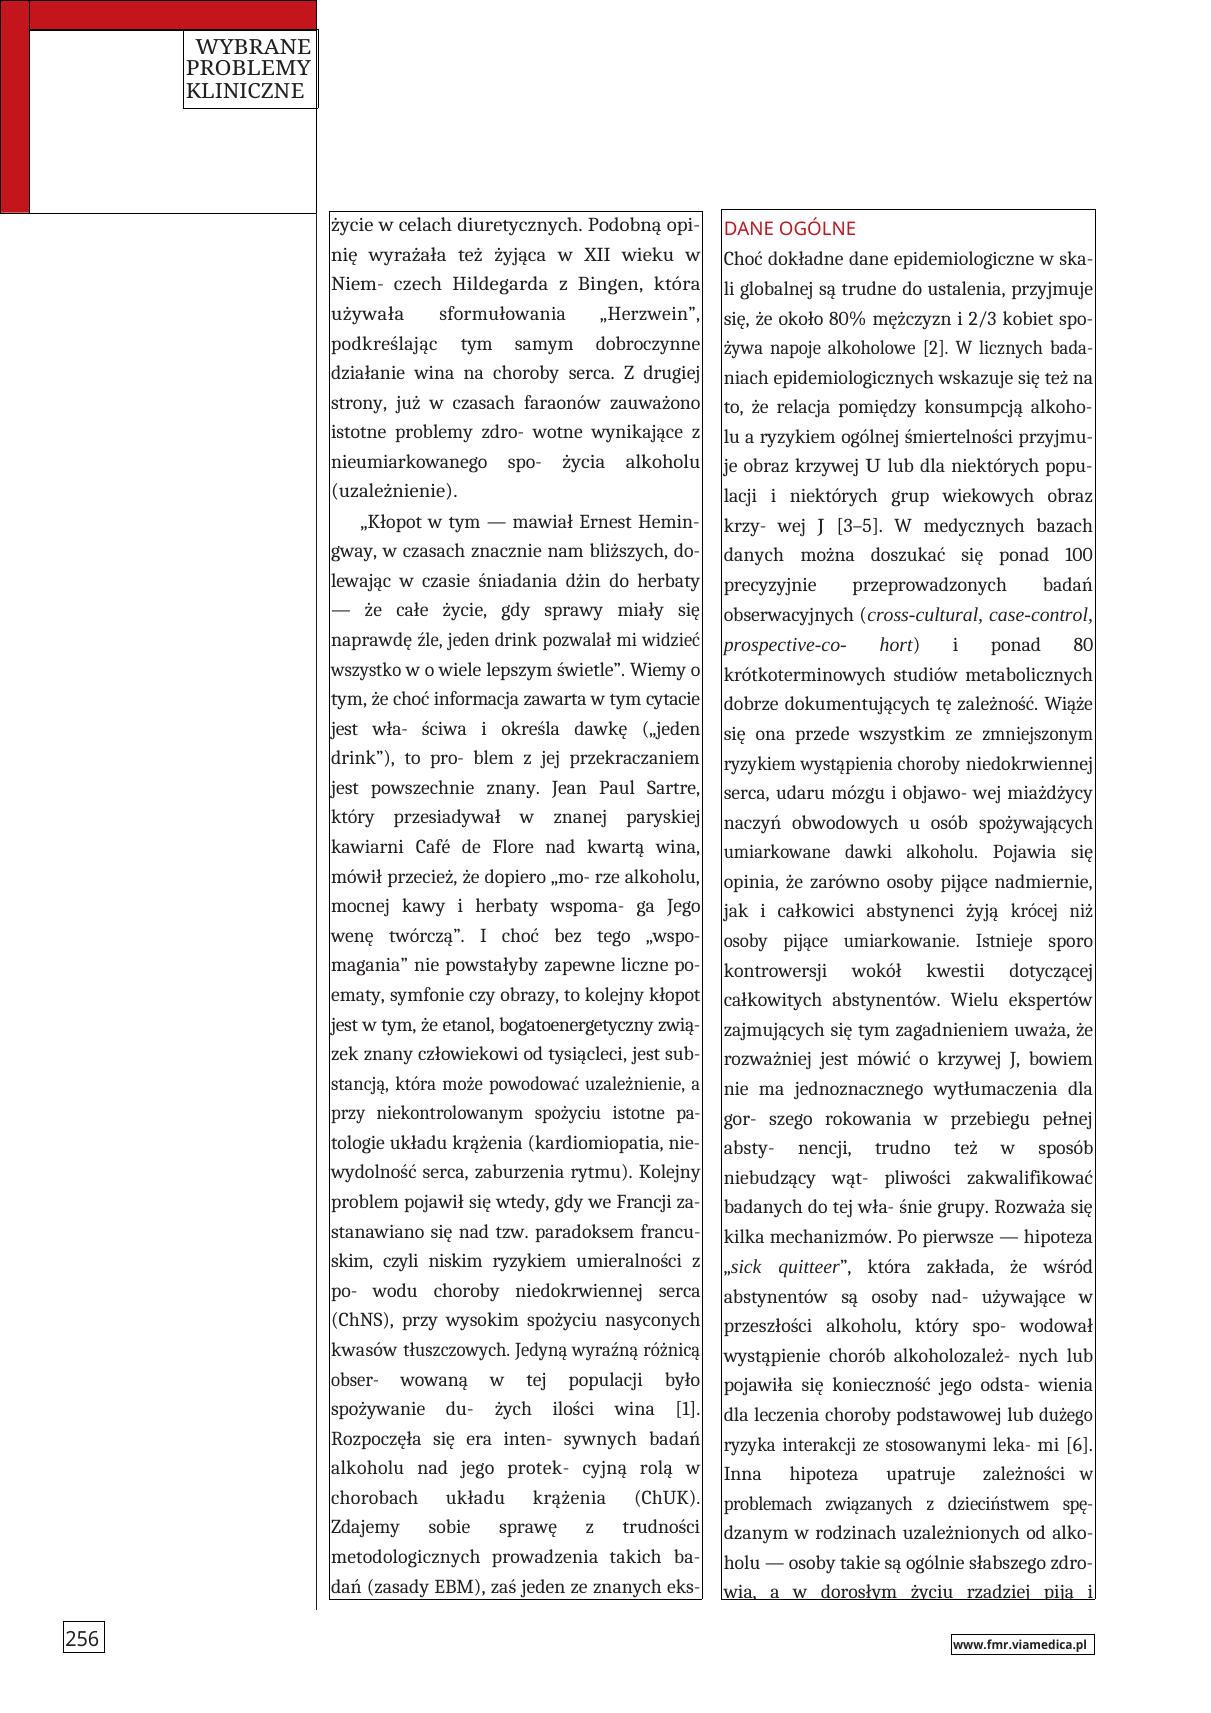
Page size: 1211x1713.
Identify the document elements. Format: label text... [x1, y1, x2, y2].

text „Kłopot w tym — mawiał Ernest Hemin- gway, w czasach znacznie nam bliższych, do- lewając w czasie śniadania dżin do herbaty — że całe życie, gdy sprawy miały się naprawdę źle, jeden drink pozwalał mi widzieć wszystko w o wiele lepszym świetle”. Wiemy o tym, że choć informacja zawarta w tym cytacie jest wła- ściwa i określa dawkę („jeden drink”), to pro- blem z jej przekraczaniem jest powszechnie znany. Jean Paul Sartre, który przesiadywał w znanej paryskiej kawiarni Café de Flore nad kwartą wina, mówił przecież, że dopiero „mo- rze alkoholu, mocnej kawy i herbaty wspoma- ga Jego wenę twórczą”. I choć bez tego „wspo- magania” nie powstałyby zapewne liczne po- ematy, symfonie czy obrazy, to kolejny kłopot jest w tym, że etanol, bogatoenergetyczny zwią- zek znany człowiekowi od tysiącleci, jest sub- stancją, która może powodować uzależnienie, a przy niekontrolowanym spożyciu istotne pa- tologie układu krążenia (kardiomiopatia, nie- wydolność serca, zaburzenia rytmu). Kolejny problem pojawił się wtedy, gdy we Francji za- stanawiano się nad tzw. paradoksem francu- skim, czyli niskim ryzykiem umieralności z po- wodu choroby niedokrwiennej serca (ChNS), przy wysokim spożyciu nasyconych kwasów tłuszczowych. Jedyną wyraźną różnicą obser- wowaną w tej populacji było spożywanie du- żych ilości wina [1]. Rozpoczęła się era inten- sywnych badań alkoholu nad jego protek- cyjną rolą w chorobach układu krążenia (ChUK). Zdajemy sobie sprawę z trudności metodologicznych prowadzenia takich ba- dań (zasady EBM), zaś jeden ze znanych eks- pertów w tym zakresie uznał, że wolałby się znaleźć w grupie badanej, nie zaś kontrolnej… [331, 510, 700, 1599]
text 256 [65, 1624, 104, 1652]
text www.fmr.viamedica.pl [953, 1636, 1094, 1653]
text życie w celach diuretycznych. Podobną opi- nię wyrażała też żyjąca w XII wieku w Niem- czech Hildegarda z Bingen, która używała sformułowania „Herzwein”, podkreślając tym samym dobroczynne działanie wina na choroby serca. Z drugiej strony, już w czasach faraonów zauważono istotne problemy zdro- wotne wynikające z nieumiarkowanego spo- życia alkoholu (uzależnienie). [331, 214, 700, 503]
text DANE OGÓLNE [723, 215, 1095, 241]
text Choć dokładne dane epidemiologiczne w ska- li globalnej są trudne do ustalenia, przyjmuje się, że około 80% mężczyzn i 2/3 kobiet spo- żywa napoje alkoholowe [2]. W licznych bada- niach epidemiologicznych wskazuje się też na to, że relacja pomiędzy konsumpcją alkoho- lu a ryzykiem ogólnej śmiertelności przyjmu- je obraz krzywej U lub dla niektórych popu- lacji i niektórych grup wiekowych obraz krzy- wej J [3–5]. W medycznych bazach danych można doszukać się ponad 100 precyzyjnie przeprowadzonych badań obserwacyjnych (cross-cultural, case-control, prospective-co- hort) i ponad 80 krótkoterminowych studiów metabolicznych dobrze dokumentujących tę zależność. Wiąże się ona przede wszystkim ze zmniejszonym ryzykiem wystąpienia choroby niedokrwiennej serca, udaru mózgu i objawo- wej miażdżycy naczyń obwodowych u osób spożywających umiarkowane dawki alkoholu. Pojawia się opinia, że zarówno osoby pijące nadmiernie, jak i całkowici abstynenci żyją krócej niż osoby pijące umiarkowanie. Istnieje sporo kontrowersji wokół kwestii dotyczącej całkowitych abstynentów. Wielu ekspertów zajmujących się tym zagadnieniem uważa, że rozważniej jest mówić o krzywej J, bowiem nie ma jednoznacznego wytłumaczenia dla gor- szego rokowania w przebiegu pełnej absty- nencji, trudno też w sposób niebudzący wąt- pliwości zakwalifikować badanych do tej wła- śnie grupy. Rozważa się kilka mechanizmów. Po pierwsze — hipoteza „sick quitteer”, która zakłada, że wśród abstynentów są osoby nad- używające w przeszłości alkoholu, który spo- wodował wystąpienie chorób alkoholozależ- nych lub pojawiła się konieczność jego odsta- wienia dla leczenia choroby podstawowej lub dużego ryzyka interakcji ze stosowanymi leka- mi [6]. Inna hipoteza upatruje zależności w problemach związanych z dzieciństwem spę- dzanym w rodzinach uzależnionych od alko- holu — osoby takie są ogólnie słabszego zdro- wia, a w dorosłym życiu rzadziej piją i częściej chorują [7]. Kolejna zaś rozważa możliwość, że [723, 248, 1093, 1599]
text WYBRANE PROBLEMY KLINICZNE [186, 36, 316, 105]
